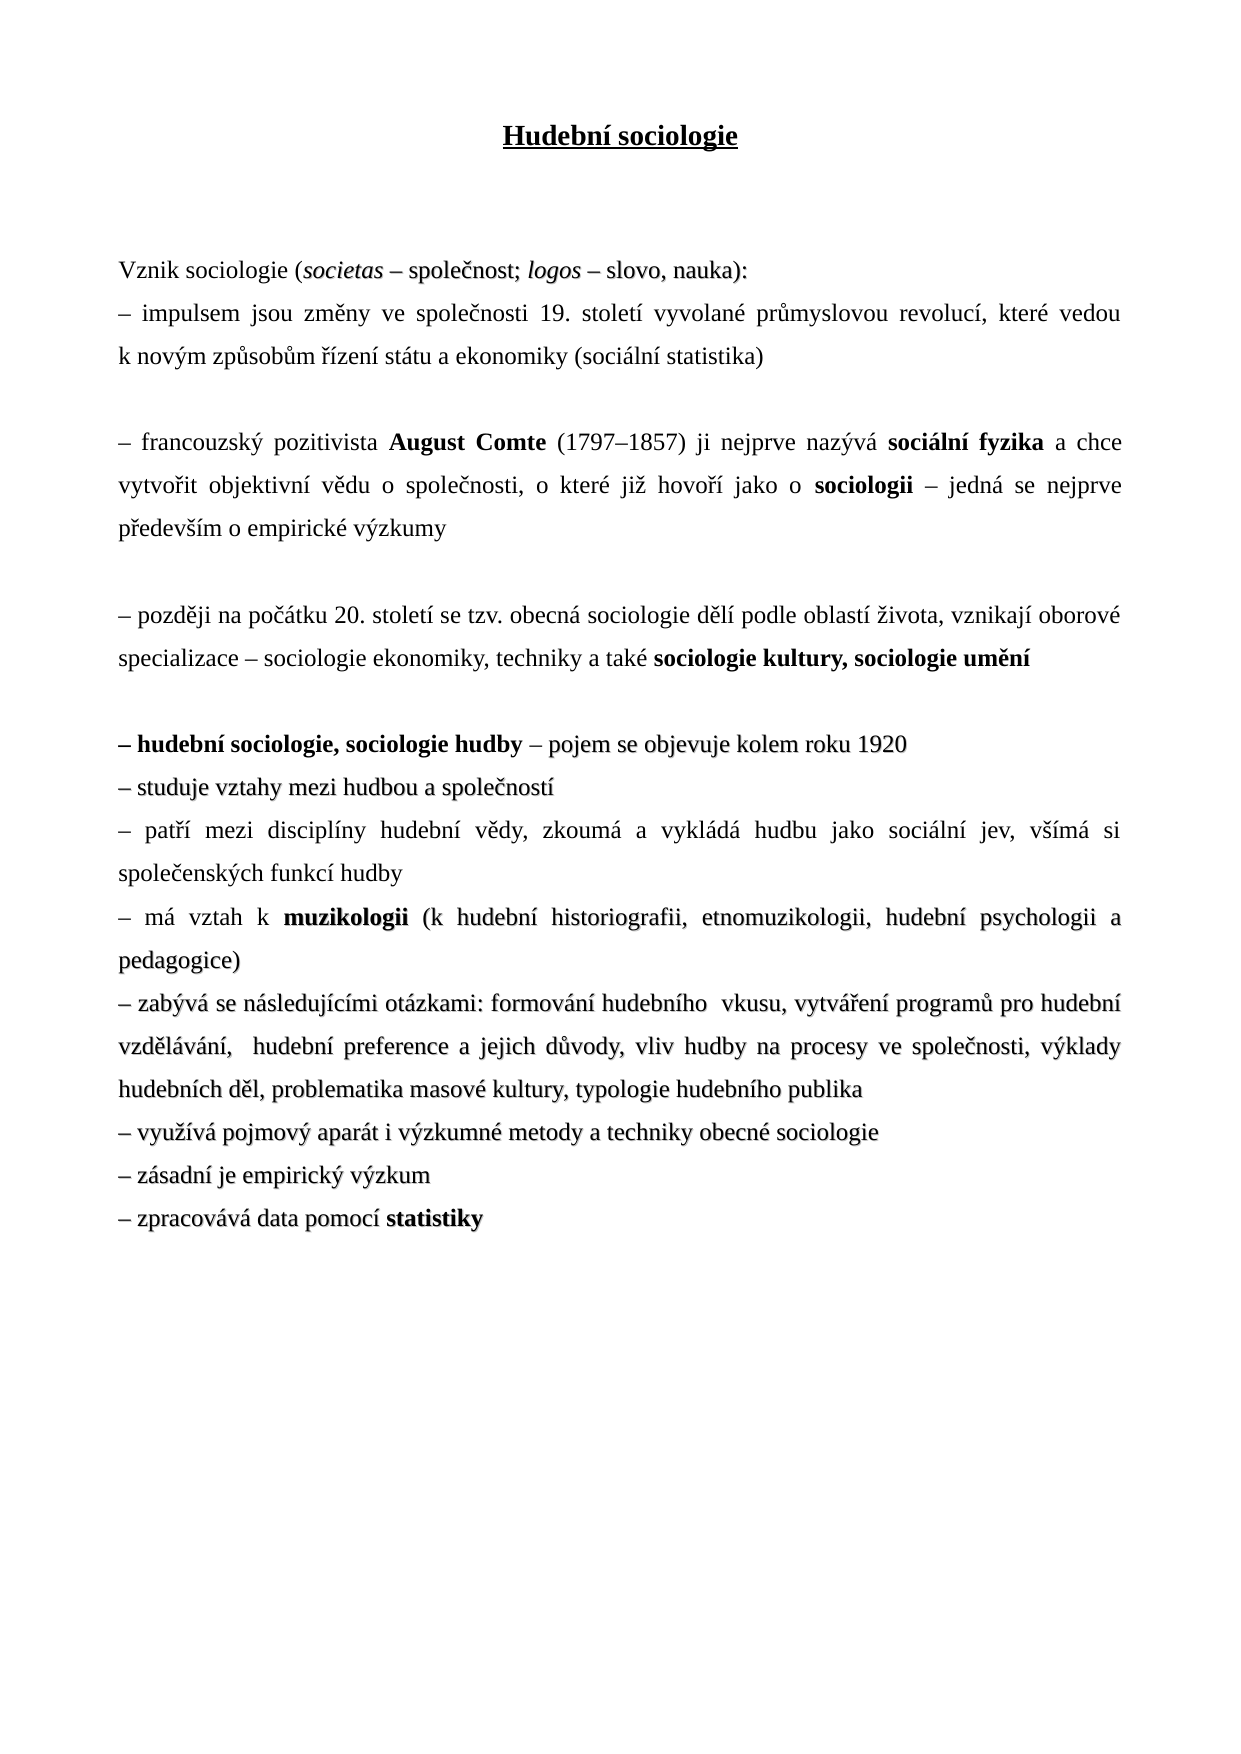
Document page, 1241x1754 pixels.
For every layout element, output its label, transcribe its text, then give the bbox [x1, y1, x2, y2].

text – francouzský pozitivista August Comte (1797–1857) ji nejprve nazývá sociální fyzika a chce vytvořit objektivní vědu o společnosti, o které již hovoří jako o sociologii – jedná se nejprve především o empirické výzkumy [118, 427, 1122, 542]
list – patří mezi disciplíny hudební vědy, zkoumá a vykládá hudbu jako sociální jev, všímá si společenských funkcí hudby [118, 815, 1122, 887]
text – později na počátku 20. století se tzv. obecná sociologie dělí podle oblastí života, vznikají oborové specializace – sociologie ekonomiky, techniky a také sociologie kultury, sociologie umění [118, 600, 1122, 672]
list – zpracovává data pomocí statistiky [118, 1203, 1122, 1232]
subtitle – studuje vztahy mezi hudbou a společností [118, 772, 1122, 801]
text – impulsem jsou změny ve společnosti 19. století vyvolané průmyslovou revolucí, které vedou k novým způsobům řízení státu a ekonomiky (sociální statistika) [118, 298, 1122, 370]
list – zabývá se následujícími otázkami: formování hudebního vkusu, vytváření programů pro hudební vzdělávání, hudební preference a jejich důvody, vliv hudby na procesy ve společnosti, výklady hudebních děl, problematika masové kultury, typologie hudebního publika [118, 988, 1122, 1103]
list – má vztah k muzikologii (k hudební historiografii, etnomuzikologii, hudební psychologii a pedagogice) [118, 902, 1122, 973]
text Hudební sociologie [118, 118, 1122, 152]
text – hudební sociologie, sociologie hudby – pojem se objevuje kolem roku 1920 [118, 729, 1122, 758]
text Vznik sociologie (societas – společnost; logos – slovo, nauka): [118, 255, 1122, 283]
list – využívá pojmový aparát i výzkumné metody a techniky obecné sociologie [118, 1117, 1122, 1146]
list – zásadní je empirický výzkum [118, 1160, 1122, 1189]
